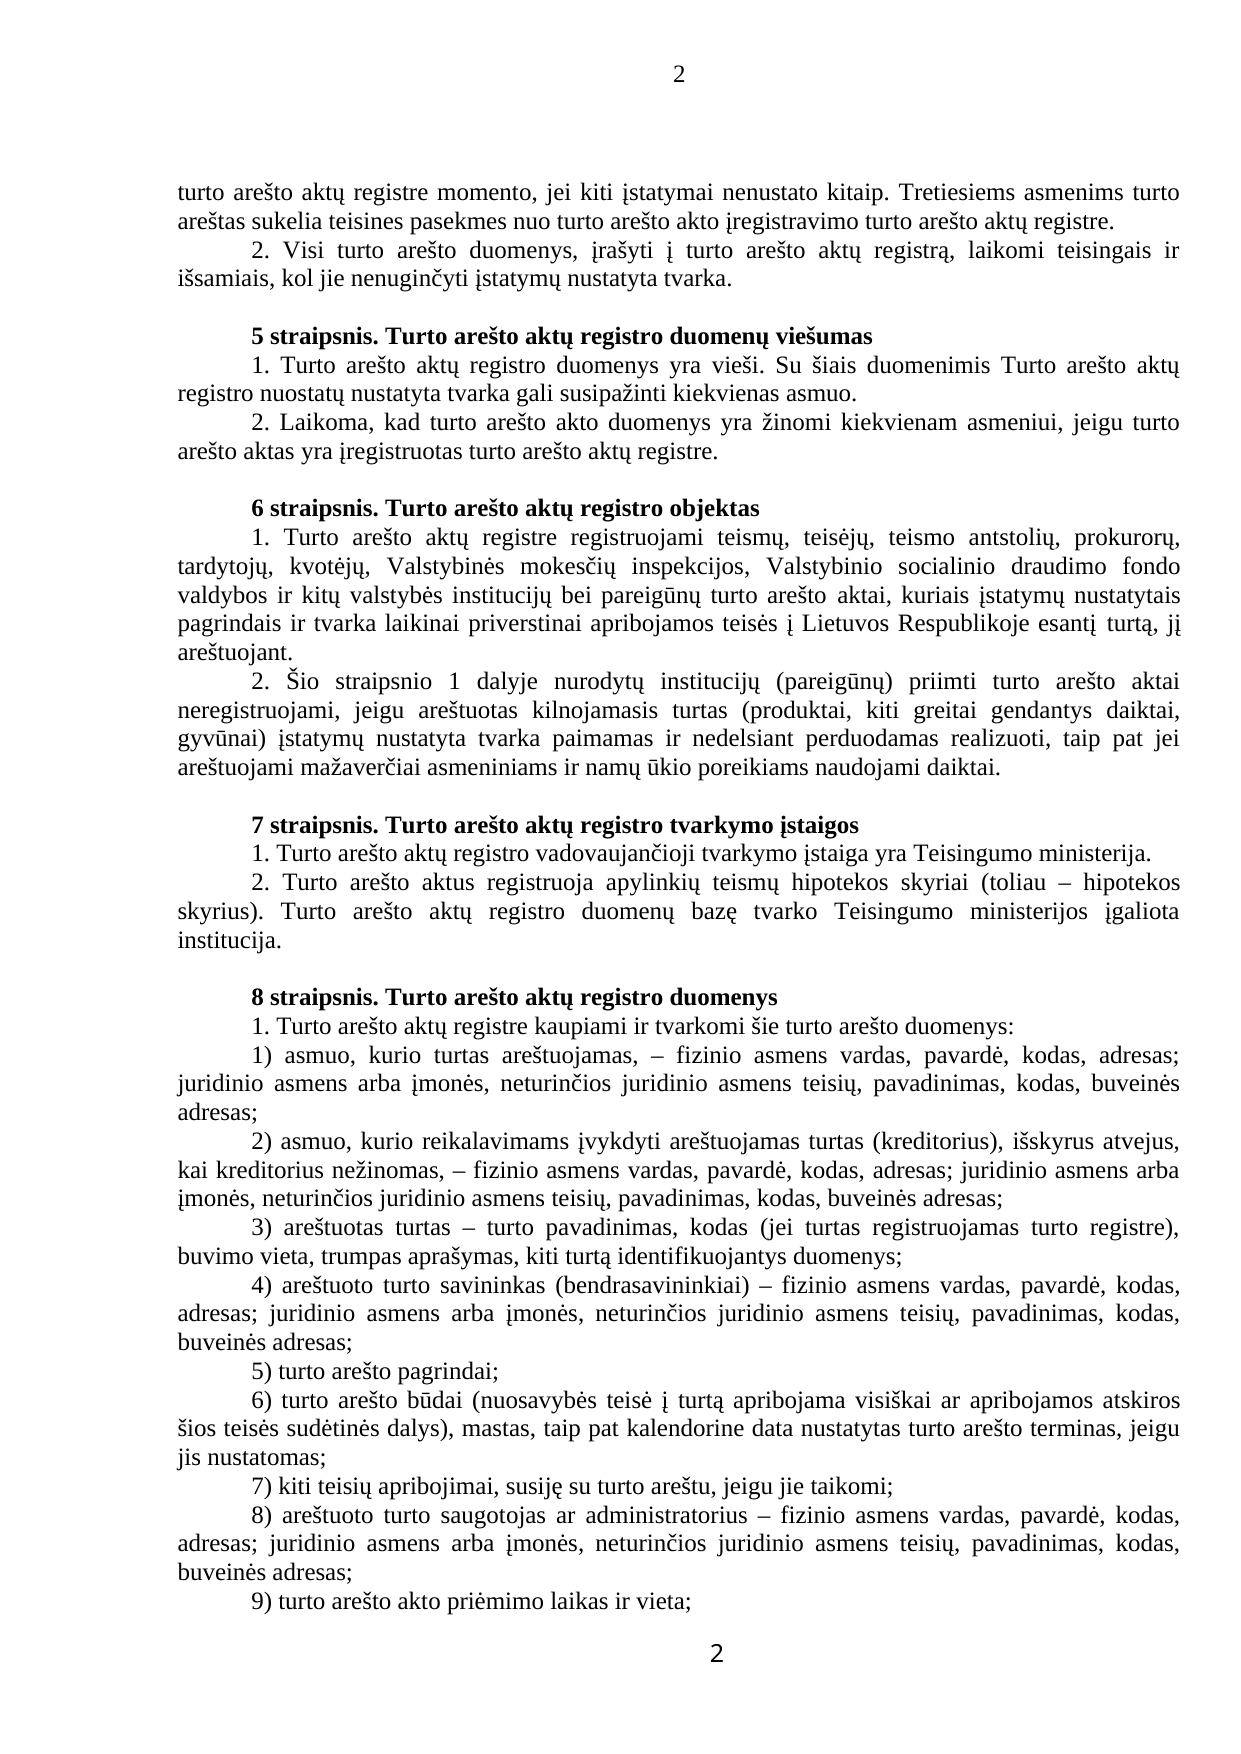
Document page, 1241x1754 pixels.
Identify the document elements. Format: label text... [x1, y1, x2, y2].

text 5 straipsnis. Turto arešto aktų registro duomenų viešumas [177, 321, 1181, 350]
text 3) areštuotas turtas – turto pavadinimas, kodas (jei turtas registruojamas turto registre), buvimo vieta, trumpas aprašymas, kiti turtą identifikuojantys duomenys; [177, 1212, 1181, 1270]
text 2) asmuo, kurio reikalavimams įvykdyti areštuojamas turtas (kreditorius), išskyrus atvejus, kai kreditorius nežinomas, – fizinio asmens vardas, pavardė, kodas, adresas; juridinio asmens arba įmonės, neturinčios juridinio asmens teisių, pavadinimas, kodas, buveinės adresas; [177, 1126, 1181, 1212]
text 2. Visi turto arešto duomenys, įrašyti į turto arešto aktų registrą, laikomi teisingais ir išsamiais, kol jie nenuginčyti įstatymų nustatyta tvarka. [177, 235, 1181, 292]
text 2. Turto arešto aktus registruoja apylinkių teismų hipotekos skyriai (toliau – hipotekos skyrius). Turto arešto aktų registro duomenų bazę tvarko Teisingumo ministerijos įgaliota institucija. [177, 867, 1181, 953]
text 7) kiti teisių apribojimai, susiję su turto areštu, jeigu jie taikomi; [177, 1471, 1181, 1500]
text 1) asmuo, kurio turtas areštuojamas, – fizinio asmens vardas, pavardė, kodas, adresas; juridinio asmens arba įmonės, neturinčios juridinio asmens teisių, pavadinimas, kodas, buveinės adresas; [177, 1040, 1181, 1126]
text 8 straipsnis. Turto arešto aktų registro duomenys [177, 982, 1181, 1011]
text 6 straipsnis. Turto arešto aktų registro objektas [177, 493, 1181, 522]
text 1. Turto arešto aktų registre kaupiami ir tvarkomi šie turto arešto duomenys: [177, 1011, 1181, 1040]
text 1. Turto arešto aktų registre registruojami teismų, teisėjų, teismo antstolių, prokurorų, tardytojų, kvotėjų, Valstybinės mokesčių inspekcijos, Valstybinio socialinio draudimo fondo valdybos ir kitų valstybės institucijų bei pareigūnų turto arešto aktai, kuriais įstatymų nustatytais pagrindais ir tvarka laikinai priverstinai apribojamos teisės į Lietuvos Respublikoje esantį turtą, jį areštuojant. [177, 522, 1181, 666]
text 1. Turto arešto aktų registro vadovaujančioji tvarkymo įstaiga yra Teisingumo ministerija. [177, 838, 1181, 867]
text 2. Šio straipsnio 1 dalyje nurodytų institucijų (pareigūnų) priimti turto arešto aktai neregistruojami, jeigu areštuotas kilnojamasis turtas (produktai, kiti greitai gendantys daiktai, gyvūnai) įstatymų nustatyta tvarka paimamas ir nedelsiant perduodamas realizuoti, taip pat jei areštuojami mažaverčiai asmeniniams ir namų ūkio poreikiams naudojami daiktai. [177, 666, 1181, 781]
text 4) areštuoto turto savininkas (bendrasavininkiai) – fizinio asmens vardas, pavardė, kodas, adresas; juridinio asmens arba įmonės, neturinčios juridinio asmens teisių, pavadinimas, kodas, buveinės adresas; [177, 1270, 1181, 1356]
text 2. Laikoma, kad turto arešto akto duomenys yra žinomi kiekvienam asmeniui, jeigu turto arešto aktas yra įregistruotas turto arešto aktų registre. [177, 407, 1181, 465]
text 1. Turto arešto aktų registro duomenys yra vieši. Su šiais duomenimis Turto arešto aktų registro nuostatų nustatyta tvarka gali susipažinti kiekvienas asmuo. [177, 350, 1181, 407]
text 6) turto arešto būdai (nuosavybės teisė į turtą apribojama visiškai ar apribojamos atskiros šios teisės sudėtinės dalys), mastas, taip pat kalendorine data nustatytas turto arešto terminas, jeigu jis nustatomas; [177, 1385, 1181, 1471]
text 8) areštuoto turto saugotojas ar administratorius – fizinio asmens vardas, pavardė, kodas, adresas; juridinio asmens arba įmonės, neturinčios juridinio asmens teisių, pavadinimas, kodas, buveinės adresas; [177, 1500, 1181, 1586]
text 9) turto arešto akto priėmimo laikas ir vieta; [177, 1586, 1181, 1615]
text 7 straipsnis. Turto arešto aktų registro tvarkymo įstaigos [177, 810, 1181, 838]
text 5) turto arešto pagrindai; [177, 1356, 1181, 1385]
text turto arešto aktų registre momento, jei kiti įstatymai nenustato kitaip. Tretiesiems asmenims turto areštas sukelia teisines pasekmes nuo turto arešto akto įregistravimo turto arešto aktų registre. [177, 177, 1181, 235]
